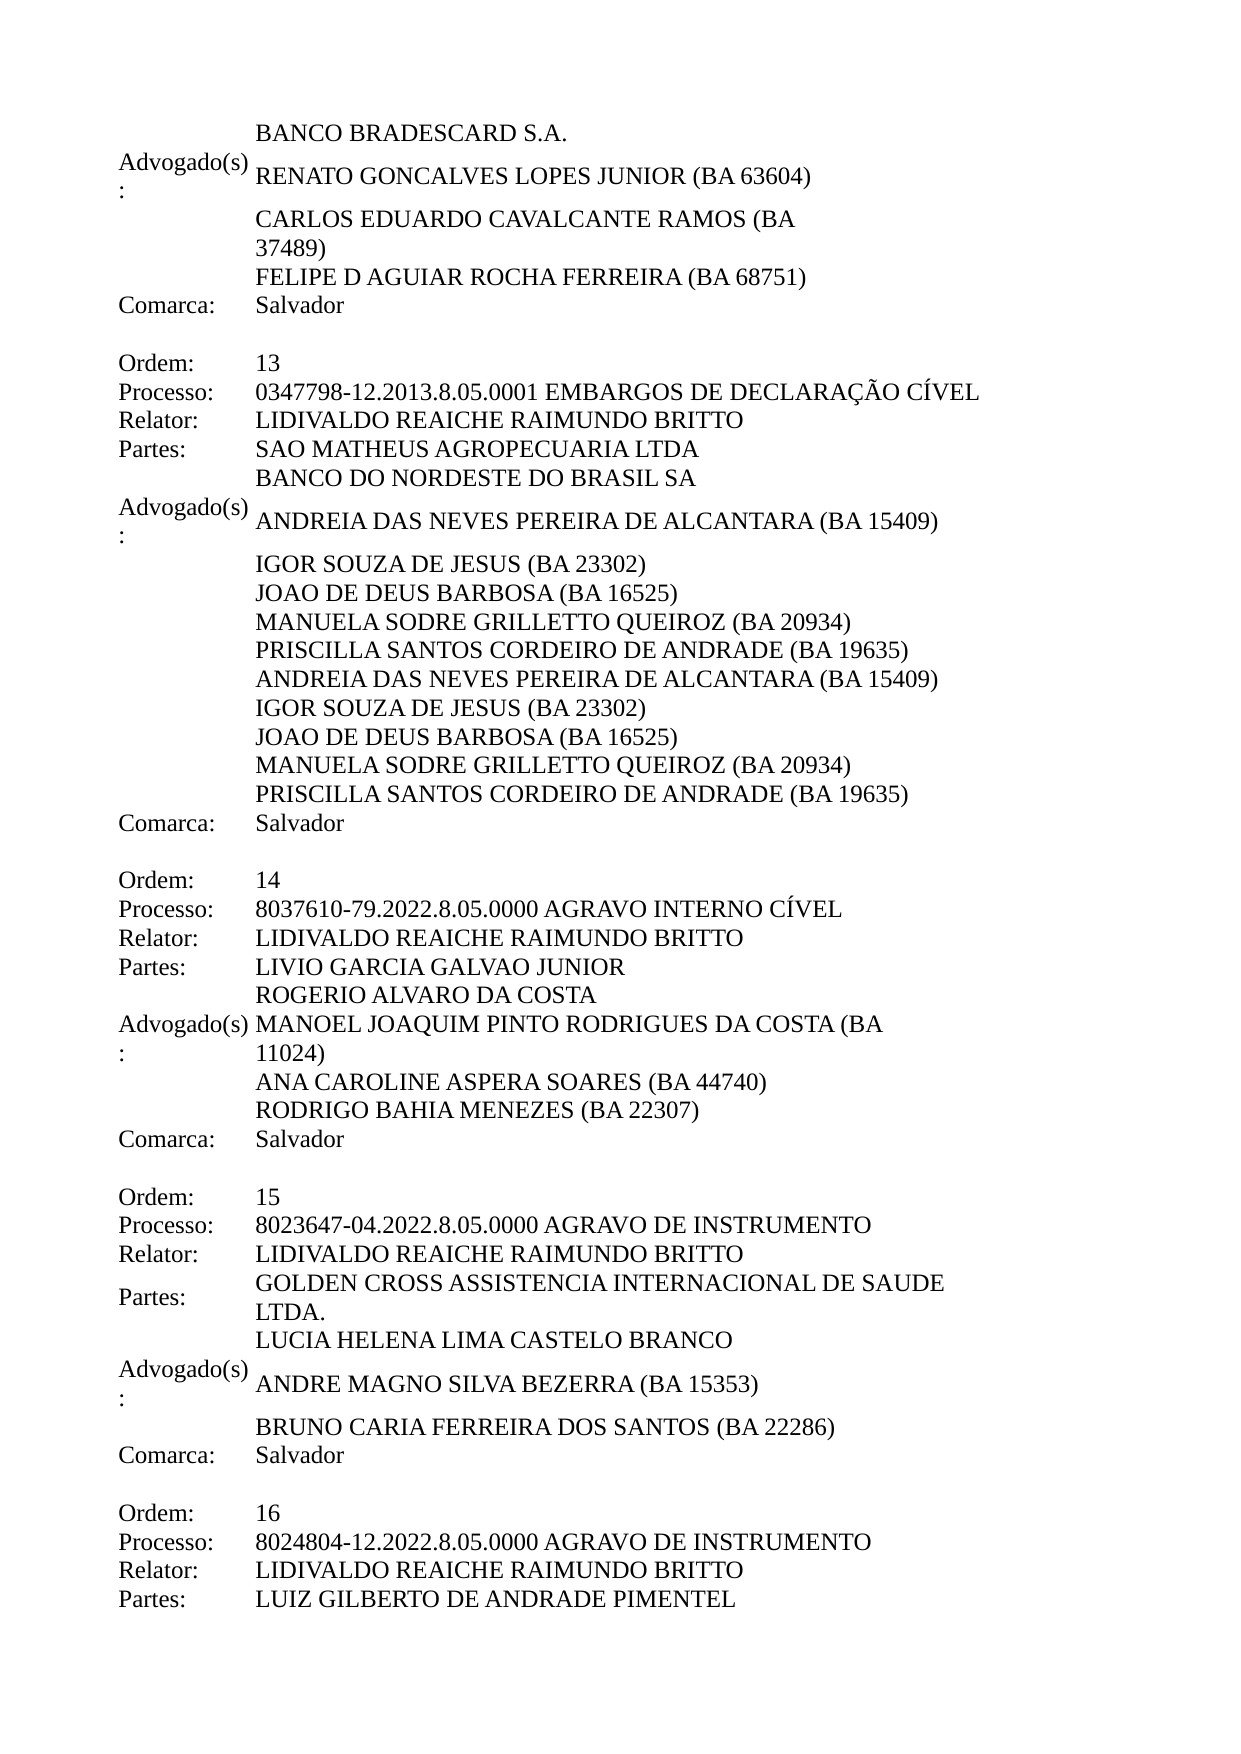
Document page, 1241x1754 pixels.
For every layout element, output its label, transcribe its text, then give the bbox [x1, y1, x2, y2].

table_cell Relator: [118, 923, 255, 952]
table_cell ANA CAROLINE ASPERA SOARES (BA 44740) [255, 1067, 956, 1096]
table_cell [118, 463, 255, 492]
table_cell [118, 664, 255, 693]
table_cell JOAO DE DEUS BARBOSA (BA 16525) [255, 722, 981, 751]
table_cell Comarca: [118, 291, 255, 319]
table_cell RENATO GONCALVES LOPES JUNIOR (BA 63604) [255, 147, 871, 204]
table_cell Comarca: [118, 1441, 255, 1469]
table_cell LIDIVALDO REAICHE RAIMUNDO BRITTO [255, 406, 981, 434]
table_cell PRISCILLA SANTOS CORDEIRO DE ANDRADE (BA 19635) [255, 636, 981, 664]
table_cell 8023647-04.2022.8.05.0000 AGRAVO DE INSTRUMENTO [255, 1211, 1020, 1239]
table_cell Comarca: [118, 808, 255, 837]
table_cell [118, 118, 255, 147]
table_cell Partes: [118, 952, 255, 981]
table_cell LIDIVALDO REAICHE RAIMUNDO BRITTO [255, 923, 956, 952]
table_cell GOLDEN CROSS ASSISTENCIA INTERNACIONAL DE SAUDE LTDA. [255, 1268, 1020, 1326]
table_cell [118, 981, 255, 1009]
table_cell BANCO BRADESCARD S.A. [255, 118, 871, 147]
table_cell [118, 578, 255, 607]
table_cell [118, 751, 255, 779]
table_cell ANDRE MAGNO SILVA BEZERRA (BA 15353) [255, 1354, 1020, 1412]
table_cell LUCIA HELENA LIMA CASTELO BRANCO [255, 1326, 1020, 1354]
table_cell Comarca: [118, 1124, 255, 1153]
table_cell [118, 779, 255, 808]
table_cell [118, 636, 255, 664]
table_header 16 [255, 1498, 873, 1527]
table_cell MANUELA SODRE GRILLETTO QUEIROZ (BA 20934) [255, 607, 981, 636]
table_cell Processo: [118, 377, 255, 406]
table_cell RODRIGO BAHIA MENEZES (BA 22307) [255, 1096, 956, 1124]
table_cell Advogado(s): [118, 492, 255, 549]
table_cell [118, 204, 255, 262]
table_cell [118, 607, 255, 636]
table_cell Advogado(s): [118, 1354, 255, 1412]
table_cell Salvador [255, 291, 871, 319]
table_cell IGOR SOUZA DE JESUS (BA 23302) [255, 693, 981, 722]
table_cell LIDIVALDO REAICHE RAIMUNDO BRITTO [255, 1556, 873, 1584]
table_cell IGOR SOUZA DE JESUS (BA 23302) [255, 549, 981, 578]
table_cell JOAO DE DEUS BARBOSA (BA 16525) [255, 578, 981, 607]
table_cell [118, 693, 255, 722]
table_cell Salvador [255, 808, 981, 837]
table_cell [118, 1412, 255, 1441]
table_cell CARLOS EDUARDO CAVALCANTE RAMOS (BA 37489) [255, 204, 871, 262]
table_cell ROGERIO ALVARO DA COSTA [255, 981, 956, 1009]
table_cell FELIPE D AGUIAR ROCHA FERREIRA (BA 68751) [255, 262, 871, 291]
table_cell [118, 549, 255, 578]
table_header Ordem: [118, 1182, 255, 1211]
table_cell [118, 262, 255, 291]
table_cell SAO MATHEUS AGROPECUARIA LTDA [255, 434, 981, 463]
table_header 13 [255, 348, 981, 377]
table_header Ordem: [118, 348, 255, 377]
table_cell Partes: [118, 434, 255, 463]
table_cell [118, 722, 255, 751]
table_cell Relator: [118, 1556, 255, 1584]
table_cell Relator: [118, 1239, 255, 1268]
table_cell LIDIVALDO REAICHE RAIMUNDO BRITTO [255, 1239, 1020, 1268]
table_cell 0347798-12.2013.8.05.0001 EMBARGOS DE DECLARAÇÃO CÍVEL [255, 377, 981, 406]
table_cell ANDREIA DAS NEVES PEREIRA DE ALCANTARA (BA 15409) [255, 664, 981, 693]
table_header 15 [255, 1182, 1020, 1211]
table_cell Processo: [118, 894, 255, 923]
table_cell MANOEL JOAQUIM PINTO RODRIGUES DA COSTA (BA 11024) [255, 1009, 956, 1067]
table_cell Processo: [118, 1211, 255, 1239]
table_cell Relator: [118, 406, 255, 434]
table_cell Partes: [118, 1584, 255, 1613]
table_cell Advogado(s): [118, 147, 255, 204]
table_cell BRUNO CARIA FERREIRA DOS SANTOS (BA 22286) [255, 1412, 1020, 1441]
table_cell 8037610-79.2022.8.05.0000 AGRAVO INTERNO CÍVEL [255, 894, 956, 923]
table_cell ANDREIA DAS NEVES PEREIRA DE ALCANTARA (BA 15409) [255, 492, 981, 549]
table_cell 8024804-12.2022.8.05.0000 AGRAVO DE INSTRUMENTO [255, 1527, 873, 1556]
table_header Ordem: [118, 1498, 255, 1527]
table_cell Salvador [255, 1441, 1020, 1469]
table_cell LIVIO GARCIA GALVAO JUNIOR [255, 952, 956, 981]
table_cell [118, 1067, 255, 1096]
table_cell BANCO DO NORDESTE DO BRASIL SA [255, 463, 981, 492]
table_cell PRISCILLA SANTOS CORDEIRO DE ANDRADE (BA 19635) [255, 779, 981, 808]
table_cell Partes: [118, 1268, 255, 1326]
table_cell Salvador [255, 1124, 956, 1153]
table_cell MANUELA SODRE GRILLETTO QUEIROZ (BA 20934) [255, 751, 981, 779]
table_cell [118, 1096, 255, 1124]
table_cell LUIZ GILBERTO DE ANDRADE PIMENTEL [255, 1584, 873, 1613]
table_header Ordem: [118, 866, 255, 894]
table_cell Processo: [118, 1527, 255, 1556]
table_cell Advogado(s): [118, 1009, 255, 1067]
table_cell [118, 1326, 255, 1354]
table_header 14 [255, 866, 956, 894]
